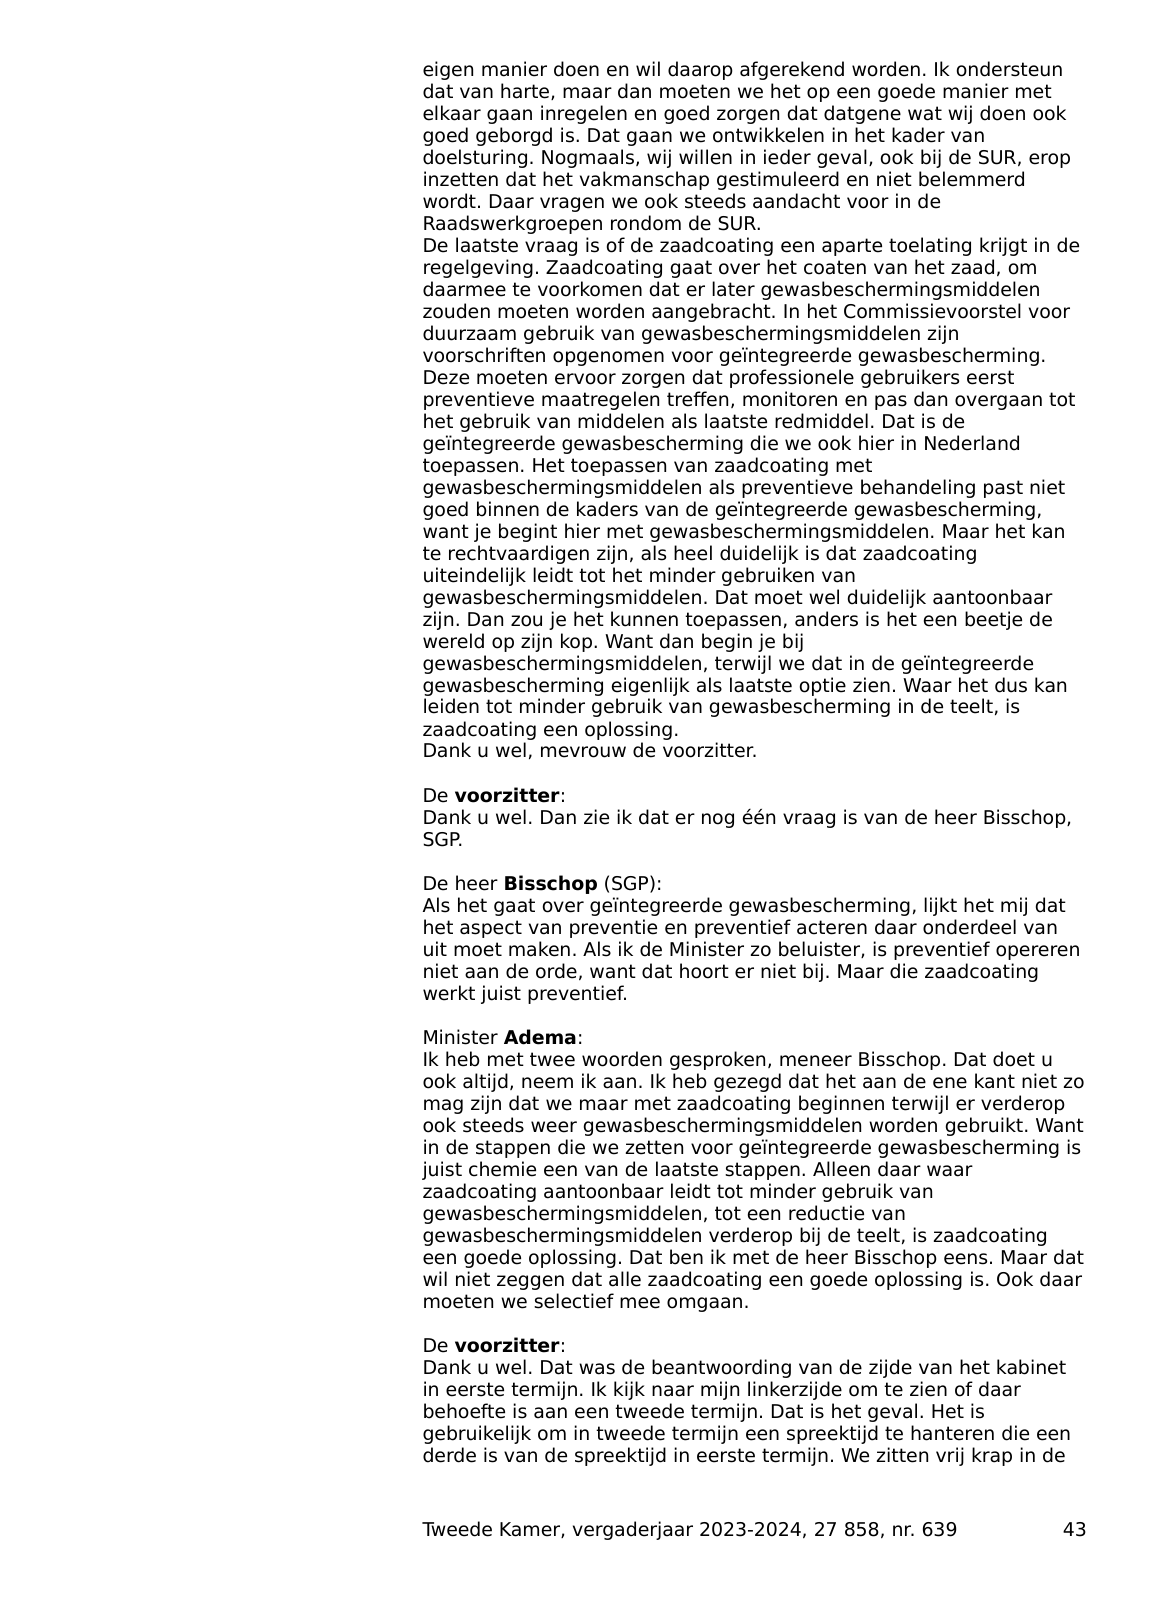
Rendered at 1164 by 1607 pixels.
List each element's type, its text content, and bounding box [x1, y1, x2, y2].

text eigen manier doen en wil daarop afgerekend worden. Ik ondersteun dat van harte, maar dan moeten we het op een goede manier met elkaar gaan inregelen en goed zorgen dat datgene wat wij doen ook goed geborgd is. Dat gaan we ontwikkelen in het kader van doelsturing. Nogmaals, wij willen in ieder geval, ook bij de SUR, erop inzetten dat het vakmanschap gestimuleerd en niet belemmerd wordt. Daar vragen we ook steeds aandacht voor in de Raadswerkgroepen rondom de SUR. [422, 59, 1087, 235]
text Dank u wel. Dan zie ik dat er nog één vraag is van de heer Bisschop, SGP. [422, 807, 1087, 851]
text Minister Adema: [422, 1027, 1087, 1049]
text De heer Bisschop (SGP): [422, 873, 1087, 895]
text Ik heb met twee woorden gesproken, meneer Bisschop. Dat doet u ook altijd, neem ik aan. Ik heb gezegd dat het aan de ene kant niet zo mag zijn dat we maar met zaadcoating beginnen terwijl er verderop ook steeds weer gewasbeschermingsmiddelen worden gebruikt. Want in de stappen die we zetten voor geïntegreerde gewasbescherming is juist chemie een van de laatste stappen. Alleen daar waar zaadcoating aantoonbaar leidt tot minder gebruik van gewasbeschermingsmiddelen, tot een reductie van gewasbeschermingsmiddelen verderop bij de teelt, is zaadcoating een goede oplossing. Dat ben ik met de heer Bisschop eens. Maar dat wil niet zeggen dat alle zaadcoating een goede oplossing is. Ook daar moeten we selectief mee omgaan. [422, 1049, 1087, 1312]
text Dank u wel, mevrouw de voorzitter. [422, 740, 1087, 762]
text Als het gaat over geïntegreerde gewasbescherming, lijkt het mij dat het aspect van preventie en preventief acteren daar onderdeel van uit moet maken. Als ik de Minister zo beluister, is preventief opereren niet aan de orde, want dat hoort er niet bij. Maar die zaadcoating werkt juist preventief. [422, 895, 1087, 1004]
text De voorzitter: [422, 784, 1087, 807]
text Dank u wel. Dat was de beantwoording van de zijde van het kabinet in eerste termijn. Ik kijk naar mijn linkerzijde om te zien of daar behoefte is aan een tweede termijn. Dat is het geval. Het is gebruikelijk om in tweede termijn een spreektijd te hanteren die een derde is van de spreektijd in eerste termijn. We zitten vrij krap in de [422, 1357, 1087, 1467]
text De laatste vraag is of de zaadcoating een aparte toelating krijgt in de regelgeving. Zaadcoating gaat over het coaten van het zaad, om daarmee te voorkomen dat er later gewasbeschermingsmiddelen zouden moeten worden aangebracht. In het Commissievoorstel voor duurzaam gebruik van gewasbeschermingsmiddelen zijn voorschriften opgenomen voor geïntegreerde gewasbescherming. Deze moeten ervoor zorgen dat professionele gebruikers eerst preventieve maatregelen treffen, monitoren en pas dan overgaan tot het gebruik van middelen als laatste redmiddel. Dat is de geïntegreerde gewasbescherming die we ook hier in Nederland toepassen. Het toepassen van zaadcoating met gewasbeschermingsmiddelen als preventieve behandeling past niet goed binnen de kaders van de geïntegreerde gewasbescherming, want je begint hier met gewasbeschermingsmiddelen. Maar het kan te rechtvaardigen zijn, als heel duidelijk is dat zaadcoating uiteindelijk leidt tot het minder gebruiken van gewasbeschermingsmiddelen. Dat moet wel duidelijk aantoonbaar zijn. Dan zou je het kunnen toepassen, anders is het een beetje de wereld op zijn kop. Want dan begin je bij gewasbeschermingsmiddelen, terwijl we dat in de geïntegreerde gewasbescherming eigenlijk als laatste optie zien. Waar het dus kan leiden tot minder gebruik van gewasbescherming in de teelt, is zaadcoating een oplossing. [422, 235, 1087, 740]
text De voorzitter: [422, 1335, 1087, 1357]
